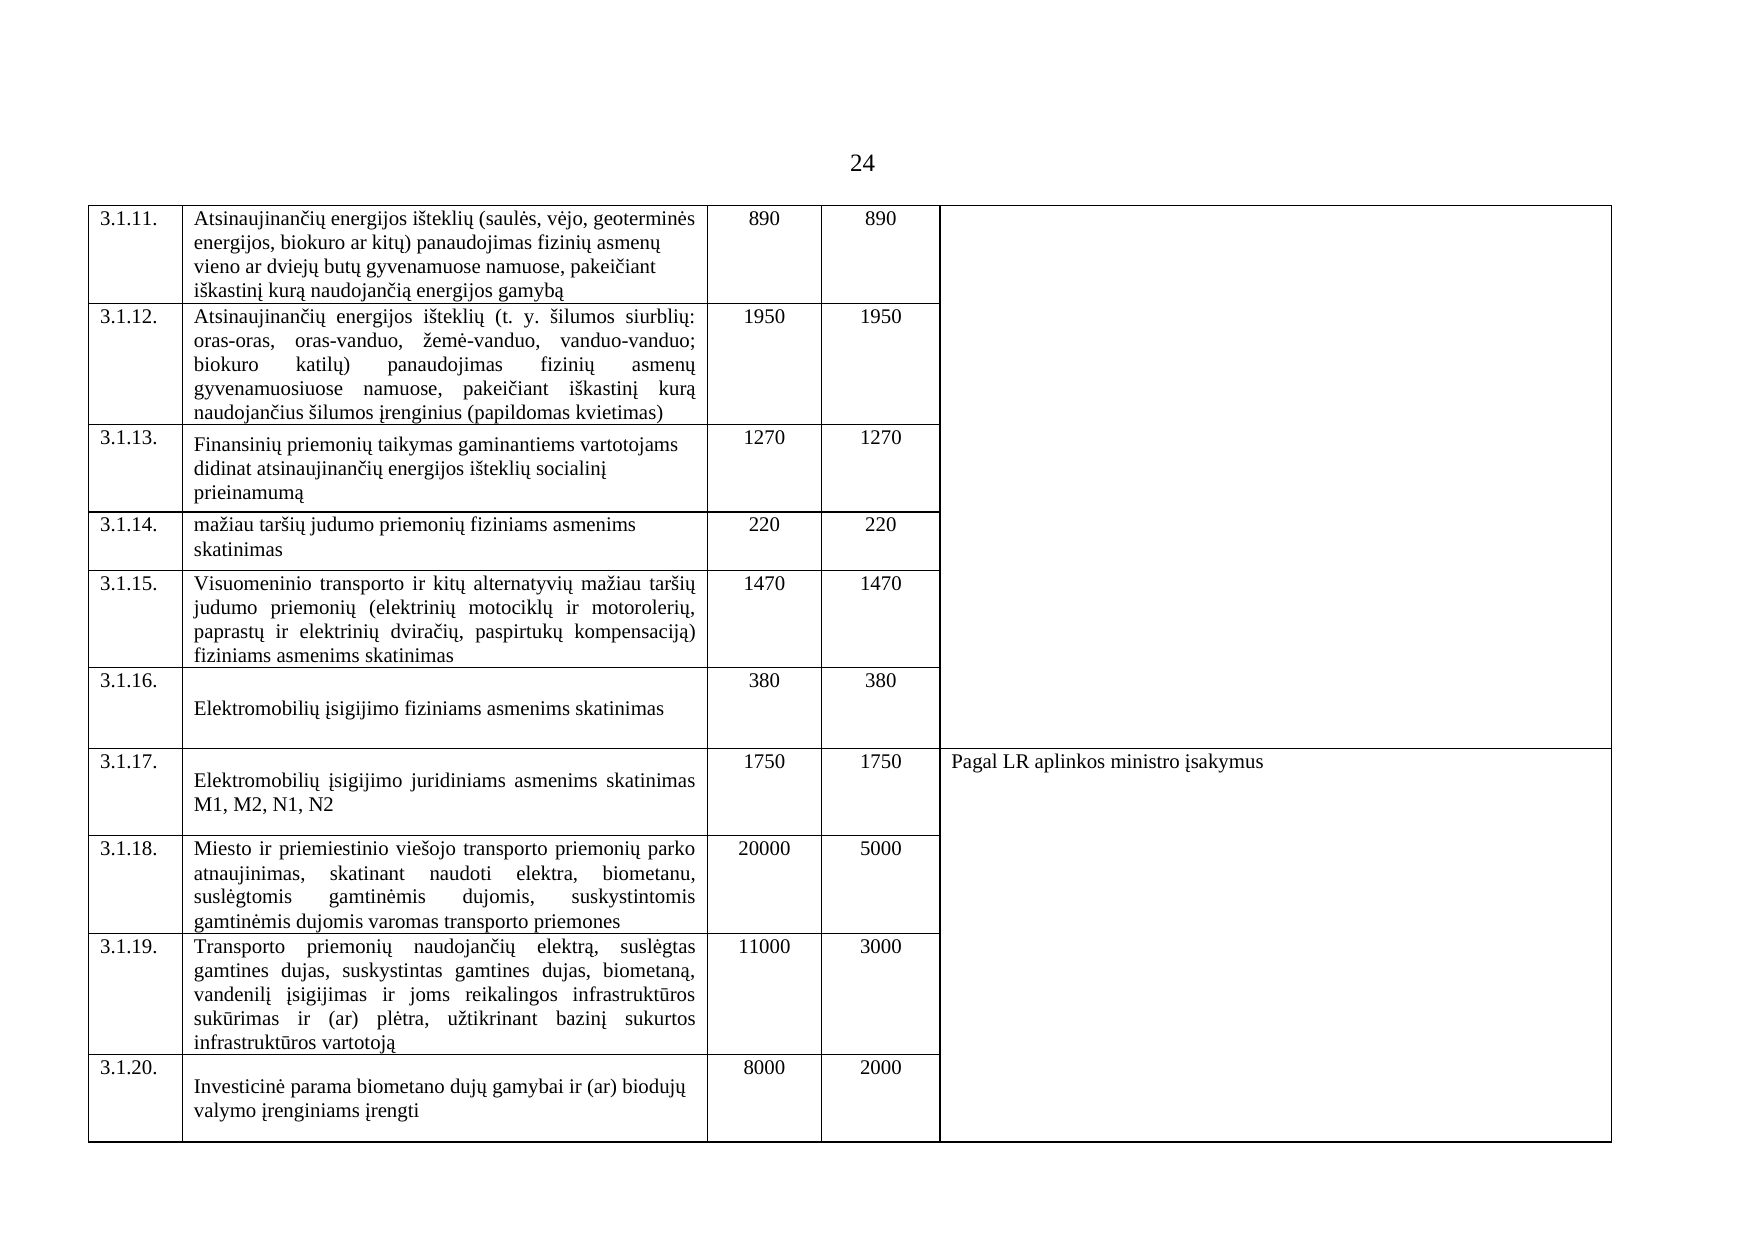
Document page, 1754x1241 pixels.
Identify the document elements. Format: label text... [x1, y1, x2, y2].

table_cell [1614, 1054, 1636, 1141]
table_cell Visuomeninio transporto ir kitų alternatyvių mažiau taršių judumo priemonių (elektrinių motociklų ir motorolerių, paprastų ir elektrinių dviračių, paspirtukų kompensaciją) fiziniams asmenims skatinimas [183, 571, 707, 667]
table_cell [1614, 511, 1636, 570]
table_cell 1950 [708, 304, 821, 424]
table_cell Miesto ir priemiestinio viešojo transporto priemonių parko atnaujinimas, skatinant naudoti elektra, biometanu, suslėgtomis gamtinėmis dujomis, suskystintomis gamtinėmis dujomis varomas transporto priemones [183, 836, 707, 933]
table_cell [1614, 748, 1636, 835]
table_cell 20000 [708, 836, 821, 933]
table_cell Atsinaujinančių energijos išteklių (saulės, vėjo, geoterminės energijos, biokuro ar kitų) panaudojimas fizinių asmenų vieno ar dviejų butų gyvenamuose namuose, pakeičiant iškastinį kurą naudojančią energijos gamybą [183, 206, 707, 302]
table_cell 8000 [708, 1055, 821, 1141]
table_cell 3000 [822, 934, 939, 1054]
table_cell Elektromobilių įsigijimo juridiniams asmenims skatinimas M1, M2, N1, N2 [183, 749, 707, 835]
table_cell 380 [708, 668, 821, 748]
table_cell 3.1.13. [89, 425, 182, 511]
table_cell Finansinių priemonių taikymas gaminantiems vartotojams didinat atsinaujinančių energijos išteklių socialinį prieinamumą [183, 425, 707, 511]
table_cell 3.1.19. [89, 934, 182, 1054]
table_cell [1614, 205, 1636, 302]
table_cell [1614, 835, 1636, 933]
table_cell 220 [708, 513, 821, 570]
table_cell 3.1.16. [89, 668, 182, 748]
table_cell [941, 206, 1611, 748]
table_cell 1750 [708, 749, 821, 835]
table_cell Transporto priemonių naudojančių elektrą, suslėgtas gamtines dujas, suskystintas gamtines dujas, biometaną, vandenilį įsigijimas ir joms reikalingos infrastruktūros sukūrimas ir (ar) plėtra, užtikrinant bazinį sukurtos infrastruktūros vartotoją [183, 934, 707, 1054]
table_cell 2000 [822, 1055, 939, 1141]
table_cell 1750 [822, 749, 939, 835]
table_cell 1950 [822, 304, 939, 424]
table_cell Investicinė parama biometano dujų gamybai ir (ar) biodujų valymo įrenginiams įrengti [183, 1055, 707, 1141]
table_cell 3.1.17. [89, 749, 182, 835]
table_cell [1614, 570, 1636, 667]
table_cell 3.1.18. [89, 836, 182, 933]
table_cell 380 [822, 668, 939, 748]
table_cell mažiau taršių judumo priemonių fiziniams asmenims skatinimas [183, 513, 707, 570]
table_cell Atsinaujinančių energijos išteklių (t. y. šilumos siurblių: oras-oras, oras-vanduo, žemė-vanduo, vanduo-vanduo; biokuro katilų) panaudojimas fizinių asmenų gyvenamuosiuose namuose, pakeičiant iškastinį kurą naudojančius šilumos įrenginius (papildomas kvietimas) [183, 304, 707, 424]
table_cell 11000 [708, 934, 821, 1054]
table_cell [1614, 667, 1636, 748]
table_cell Pagal LR aplinkos ministro įsakymus [941, 749, 1611, 1141]
table_cell 1470 [822, 571, 939, 667]
table_cell 1270 [822, 425, 939, 511]
table_cell 5000 [822, 836, 939, 933]
table_cell 3.1.20. [89, 1055, 182, 1141]
table_cell 3.1.14. [89, 513, 182, 570]
table_cell 3.1.11. [89, 206, 182, 302]
table_cell 220 [822, 513, 939, 570]
table_cell 3.1.12. [89, 304, 182, 424]
table_cell 1270 [708, 425, 821, 511]
table_cell 1470 [708, 571, 821, 667]
table_cell [1614, 303, 1636, 424]
table_cell Elektromobilių įsigijimo fiziniams asmenims skatinimas [183, 668, 707, 748]
table_cell 890 [708, 206, 821, 302]
table_cell 3.1.15. [89, 571, 182, 667]
table_cell [1614, 933, 1636, 1054]
table_cell [1614, 424, 1636, 511]
table_cell 890 [822, 206, 939, 302]
